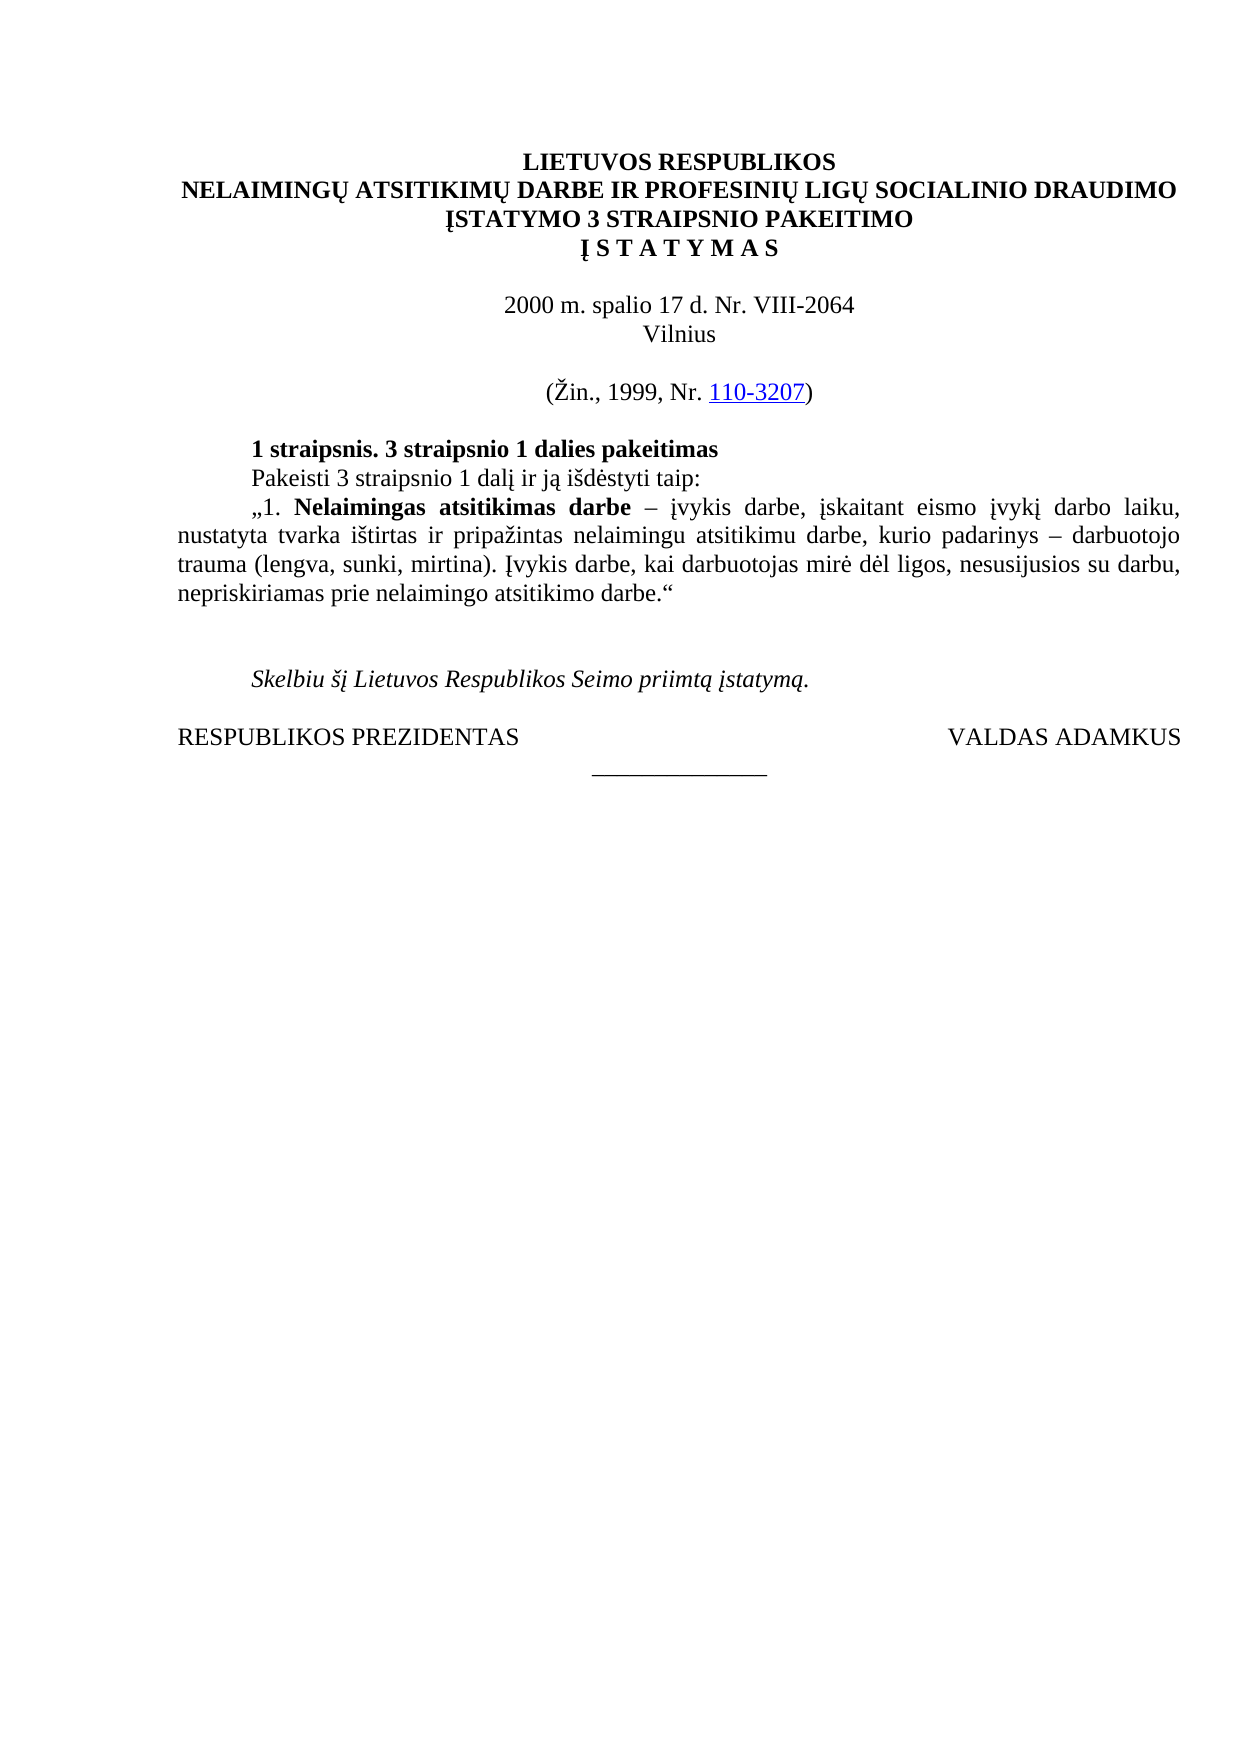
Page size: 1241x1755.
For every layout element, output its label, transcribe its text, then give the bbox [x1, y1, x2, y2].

text LIETUVOS RESPUBLIKOS [177, 147, 1181, 176]
text „1. Nelaimingas atsitikimas darbe – įvykis darbe, įskaitant eismo įvykį darbo laiku, nustatyta tvarka ištirtas ir pripažintas nelaimingu atsitikimu darbe, kurio padarinys – darbuotojo trauma (lengva, sunki, mirtina). Įvykis darbe, kai darbuotojas mirė dėl ligos, nesusijusios su darbu, nepriskiriamas prie nelaimingo atsitikimo darbe.“ [177, 492, 1181, 607]
text Vilnius [177, 319, 1181, 348]
text Į S T A T Y M A S [177, 233, 1181, 262]
text Skelbiu šį Lietuvos Respublikos Seimo priimtą įstatymą. [177, 664, 1181, 693]
text ______________ [177, 751, 1181, 779]
text 1 straipsnis. 3 straipsnio 1 dalies pakeitimas [177, 434, 1181, 463]
text (Žin., 1999, Nr. 110-3207) [177, 377, 1181, 406]
text 2000 m. spalio 17 d. Nr. VIII-2064 [177, 291, 1181, 319]
text NELAIMINGŲ ATSITIKIMŲ DARBE IR PROFESINIŲ LIGŲ SOCIALINIO DRAUDIMO ĮSTATYMO 3 STRAIPSNIO PAKEITIMO [177, 176, 1181, 233]
text Pakeisti 3 straipsnio 1 dalį ir ją išdėstyti taip: [177, 463, 1181, 492]
text RESPUBLIKOS PREZIDENTAS VALDAS ADAMKUS [177, 722, 1181, 751]
